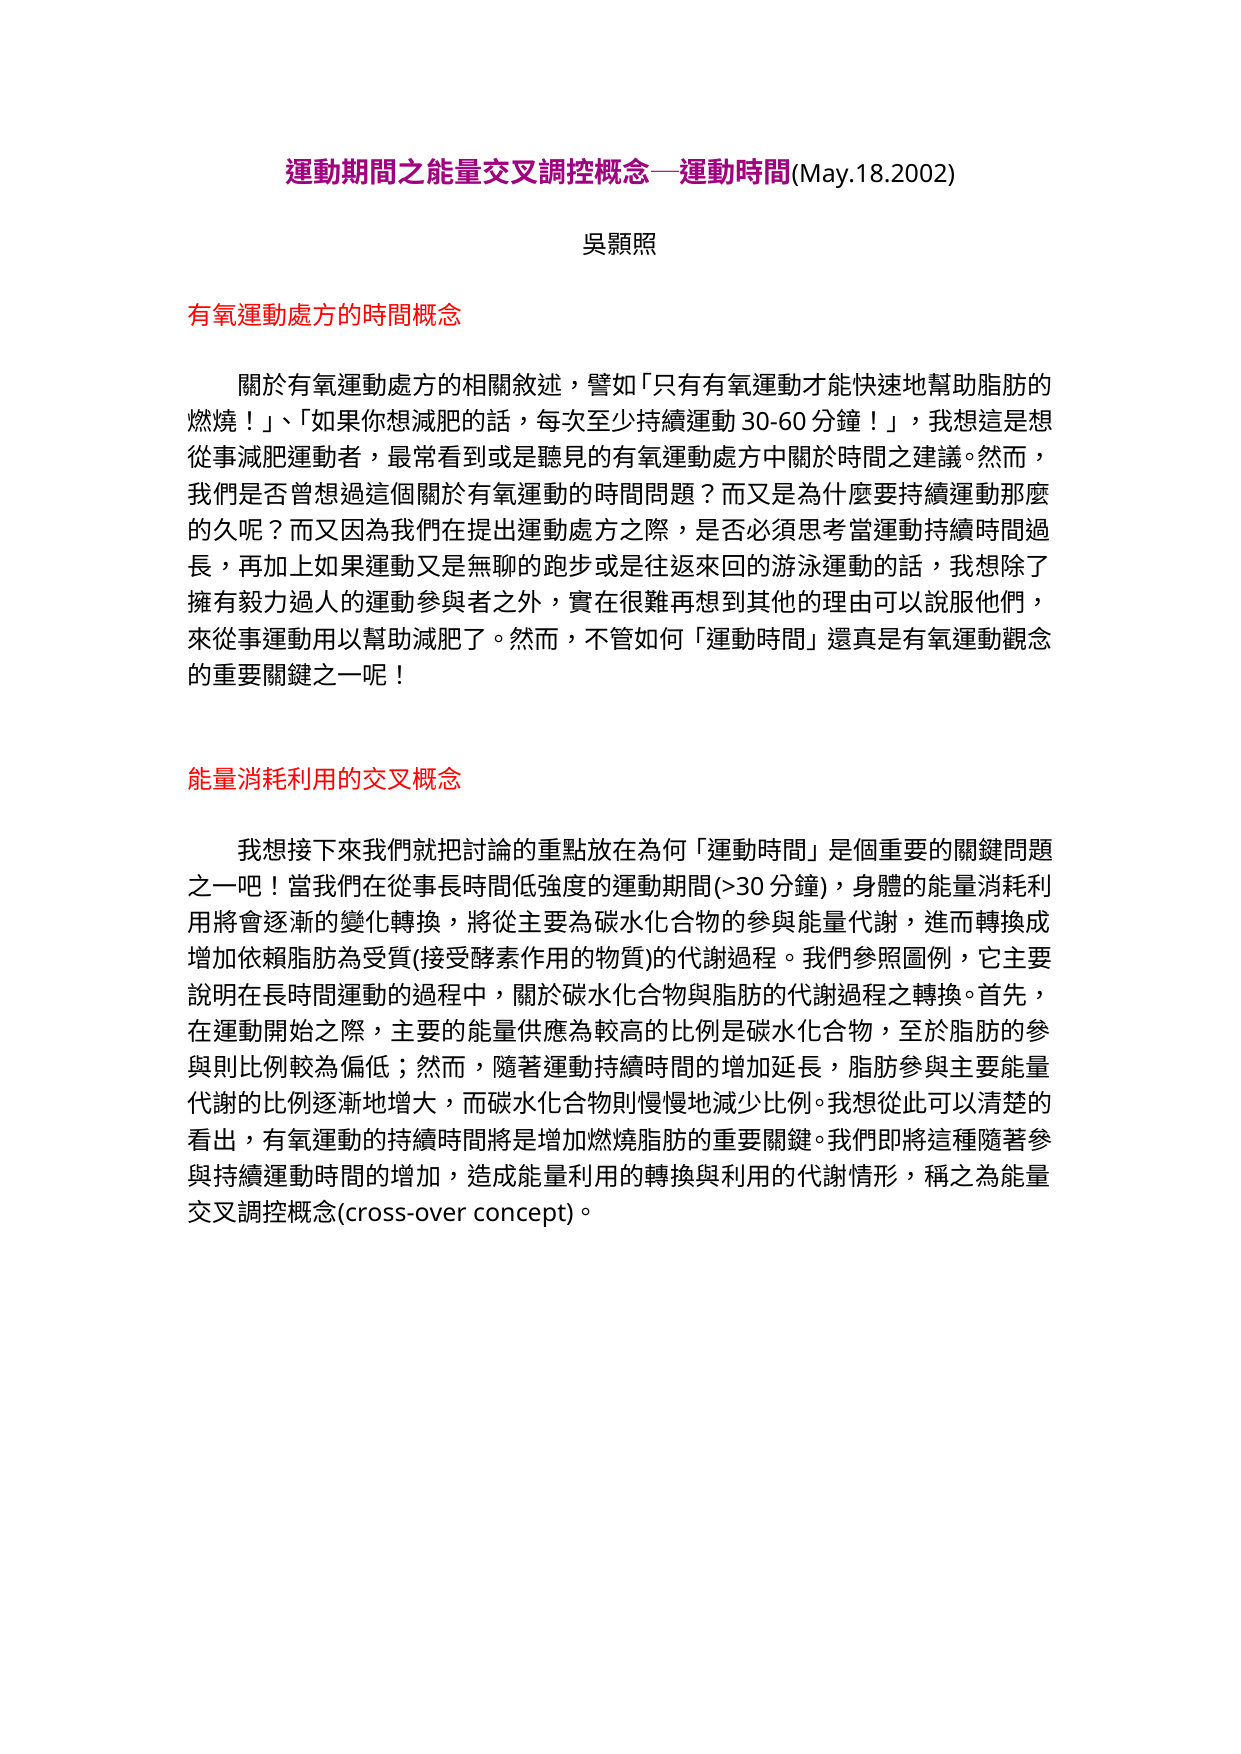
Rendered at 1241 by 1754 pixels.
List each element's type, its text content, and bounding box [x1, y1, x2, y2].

text 運動期間之能量交叉調控概念─運動時間(May.18.2002) 吳顥照 [187, 150, 1053, 261]
text 有氧運動處方的時間概念 關於有氧運動處方的相關敘述，譬如「只有有氧運動才能快速地幫助脂肪的燃燒！」、「如果你想減肥的話，每次至少持續運動30-60分鐘！」，我想這是想從事減肥運動者，最常看到或是聽見的有氧運動處方中關於時間之建議。然而，我們是否曾想過這個關於有氧運動的時間問題？而又是為什麼要持續運動那麼的久呢？而又因為我們在提出運動處方之際，是否必須思考當運動持續時間過長，再加上如果運動又是無聊的跑步或是往返來回的游泳運動的話，我想除了擁有毅力過人的運動參與者之外，實在很難再想到其他的理由可以說服他們，來從事運動用以幫助減肥了。然而，不管如何「運動時間」還真是有氧運動觀念的重要關鍵之一呢！ 能量消耗利用的交叉概念 我想接下來我們就把討論的重點放在為何「運動時間」是個重要的關鍵問題之一吧！當我們在從事長時間低強度的運動期間(>30分鐘)，身體的能量消耗利用將會逐漸的變化轉換，將從主要為碳水化合物的參與能量代謝，進而轉換成增加依賴脂肪為受質(接受酵素作用的物質)的代謝過程。我們參照圖例，它主要說明在長時間運動的過程中，關於碳水化合物與脂肪的代謝過程之轉換。首先，在運動開始之際，主要的能量供應為較高的比例是碳水化合物，至於脂肪的參與則比例較為偏低；然而，隨著運動持續時間的增加延長，脂肪參與主要能量代謝的比例逐漸地增大，而碳水化合物則慢慢地減少比例。我想從此可以清楚的看出，有氧運動的持續時間將是增加燃燒脂肪的重要關鍵。我們即將這種隨著參與持續運動時間的增加，造成能量利用的轉換與利用的代謝情形，稱之為能量交叉調控概念(cross-over concept)。 [187, 261, 1053, 1229]
